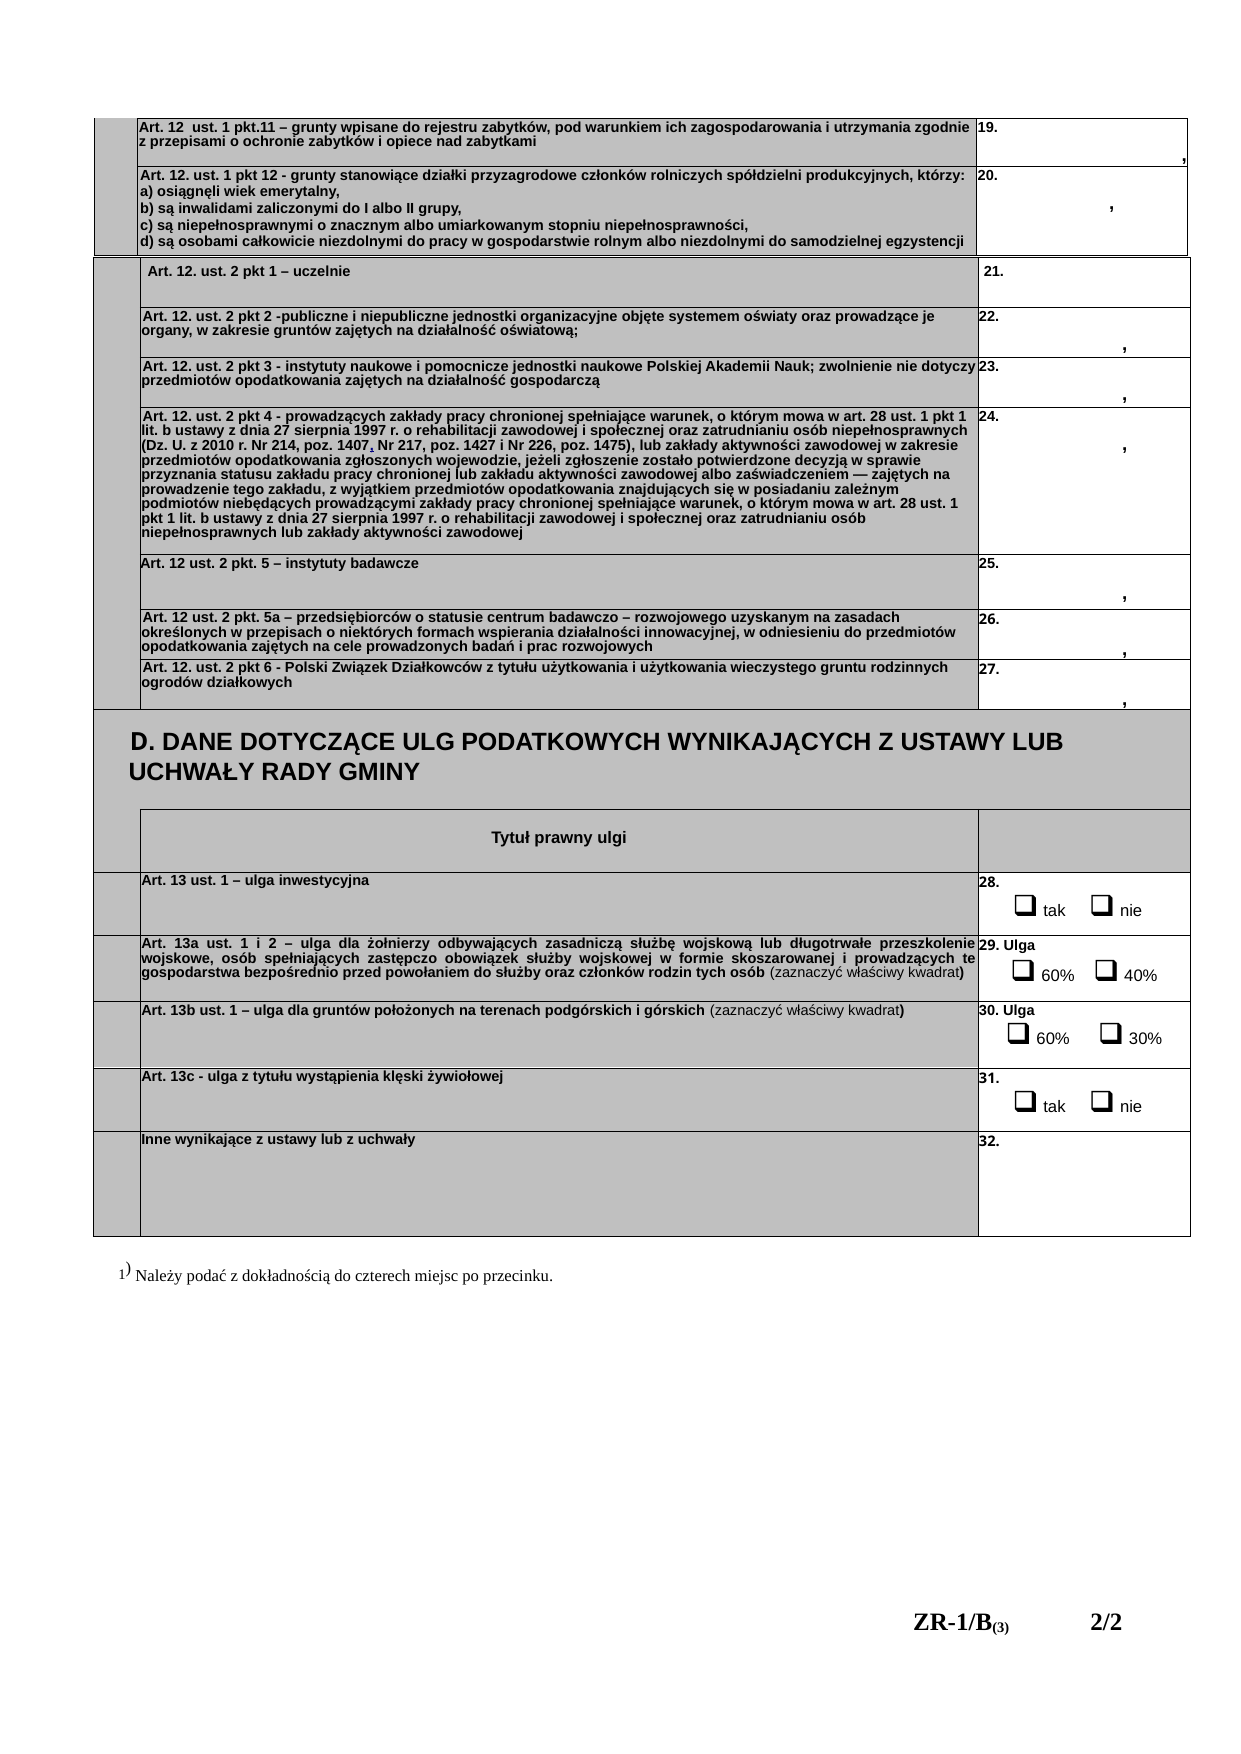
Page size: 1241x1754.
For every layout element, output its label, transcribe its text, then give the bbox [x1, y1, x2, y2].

table_cell 27. , [979, 660, 1190, 709]
table_cell 29. Ulga q 60% q 40% [979, 936, 1190, 1001]
table_cell [94, 357, 140, 407]
table_cell [94, 407, 140, 554]
table_header Art. 12. ust. 2 pkt 1 – uczelnie [141, 258, 978, 307]
table_cell Art. 12. ust. 2 pkt 3 - instytuty naukowe i pomocnicze jednostki naukowe Polskiej Akademii Nauk; zwolnienie nie dotyczy przedmiotów opodatkowania zajętych na działalność gospodarczą [141, 358, 978, 407]
table_cell Tytuł prawny ulgi [141, 810, 978, 872]
table_cell [94, 609, 140, 659]
table_cell [95, 166, 137, 255]
table_cell [94, 1132, 140, 1236]
table_cell 22. , [979, 308, 1190, 357]
table_cell Art. 13c - ulga z tytułu wystąpienia klęski żywiołowej [141, 1069, 978, 1131]
table_cell 32. [979, 1132, 1190, 1236]
table_cell 19. , [977, 119, 1187, 166]
table_cell [94, 307, 140, 357]
table_cell [94, 809, 140, 872]
table_cell 20. , [977, 167, 1187, 255]
table_header 21. , [979, 258, 1190, 307]
table_cell 30. Ulga q 60% q 30% [979, 1002, 1190, 1067]
table_cell [94, 659, 140, 709]
table_cell 26. , [979, 610, 1190, 659]
table_cell Art. 12. ust. 2 pkt 2 -publiczne i niepubliczne jednostki organizacyjne objęte systemem oświaty oraz prowadzące je organy, w zakresie gruntów zajętych na działalność oświatową; [141, 308, 978, 357]
table_cell Art. 13a ust. 1 i 2 – ulga dla żołnierzy odbywających zasadniczą służbę wojskową lub długotrwałe przeszkolenie wojskowe, osób spełniających zastępczo obowiązek służby wojskowej w formie skoszarowanej i prowadzących te gospodarstwa bezpośrednio przed powołaniem do służby oraz członków rodzin tych osób (zaznaczyć właściwy kwadrat) [141, 936, 978, 1001]
table_cell Art. 12 ust. 1 pkt.11 – grunty wpisane do rejestru zabytków, pod warunkiem ich zagospodarowania i utrzymania zgodnie z przepisami o ochronie zabytków i opiece nad zabytkami [138, 119, 976, 166]
table_cell [979, 810, 1190, 872]
table_cell Art. 12 ust. 2 pkt. 5 – instytuty badawcze [141, 555, 978, 609]
table_cell D. DANE DOTYCZĄCE ULG PODATKOWYCH WYNIKAJĄCYCH Z USTAWY LUB UCHWAŁY RADY GMINY [94, 710, 1190, 809]
table_cell [95, 118, 137, 166]
table_cell 28. q tak q nie [979, 873, 1190, 935]
table_cell Art. 12. ust. 2 pkt 4 - prowadzących zakłady pracy chronionej spełniające warunek, o którym mowa w art. 28 ust. 1 pkt 1 lit. b ustawy z dnia 27 sierpnia 1997 r. o rehabilitacji zawodowej i społecznej oraz zatrudnianiu osób niepełnosprawnych (Dz. U. z 2010 r. Nr 214, poz. 1407, Nr 217, poz. 1427 i Nr 226, poz. 1475), lub zakłady aktywności zawodowej w zakresie przedmiotów opodatkowania zgłoszonych wojewodzie, jeżeli zgłoszenie zostało potwierdzone decyzją w sprawie przyznania statusu zakładu pracy chronionej lub zakładu aktywności zawodowej albo zaświadczeniem — zajętych na prowadzenie tego zakładu, z wyjątkiem przedmiotów opodatkowania znajdujących się w posiadaniu zależnym podmiotów niebędących prowadzącymi zakłady pracy chronionej spełniające warunek, o którym mowa w art. 28 ust. 1 pkt 1 lit. b ustawy z dnia 27 sierpnia 1997 r. o rehabilitacji zawodowej i społecznej oraz zatrudnianiu osób niepełnosprawnych lub zakłady aktywności zawodowej [141, 408, 978, 554]
text 1) Należy podać z dokładnością do czterech miejsc po przecinku. [118, 1265, 1122, 1286]
table_cell 23. , [979, 358, 1190, 407]
table_cell Art. 12. ust. 1 pkt 12 - grunty stanowiące działki przyzagrodowe członków rolniczych spółdzielni produkcyjnych, którzy: a) osiągnęli wiek emerytalny, b) są inwalidami zaliczonymi do I albo II grupy, c) są niepełnosprawnymi o znacznym albo umiarkowanym stopniu niepełnosprawności, d) są osobami całkowicie niezdolnymi do pracy w gospodarstwie rolnym albo niezdolnymi do samodzielnej egzystencji [138, 167, 976, 255]
table_cell 25. , [979, 555, 1190, 609]
table_cell Art. 13 ust. 1 – ulga inwestycyjna [141, 873, 978, 935]
table_cell [94, 1069, 140, 1131]
table_cell 24. , [979, 408, 1190, 554]
table_cell Art. 13b ust. 1 – ulga dla gruntów położonych na terenach podgórskich i górskich (zaznaczyć właściwy kwadrat) [141, 1002, 978, 1067]
table_cell Art. 12 ust. 2 pkt. 5a – przedsiębiorców o statusie centrum badawczo – rozwojowego uzyskanym na zasadach określonych w przepisach o niektórych formach wspierania działalności innowacyjnej, w odniesieniu do przedmiotów opodatkowania zajętych na cele prowadzonych badań i prac rozwojowych [141, 610, 978, 659]
table_cell [94, 873, 140, 935]
table_cell [94, 554, 140, 609]
table_cell 31. q tak q nie [979, 1069, 1190, 1131]
table_header [94, 258, 140, 307]
table_cell Inne wynikające z ustawy lub z uchwały [141, 1132, 978, 1236]
table_cell Art. 12. ust. 2 pkt 6 - Polski Związek Działkowców z tytułu użytkowania i użytkowania wieczystego gruntu rodzinnych ogrodów działkowych [141, 660, 978, 709]
table_cell [94, 936, 140, 1001]
table_cell [94, 1002, 140, 1067]
